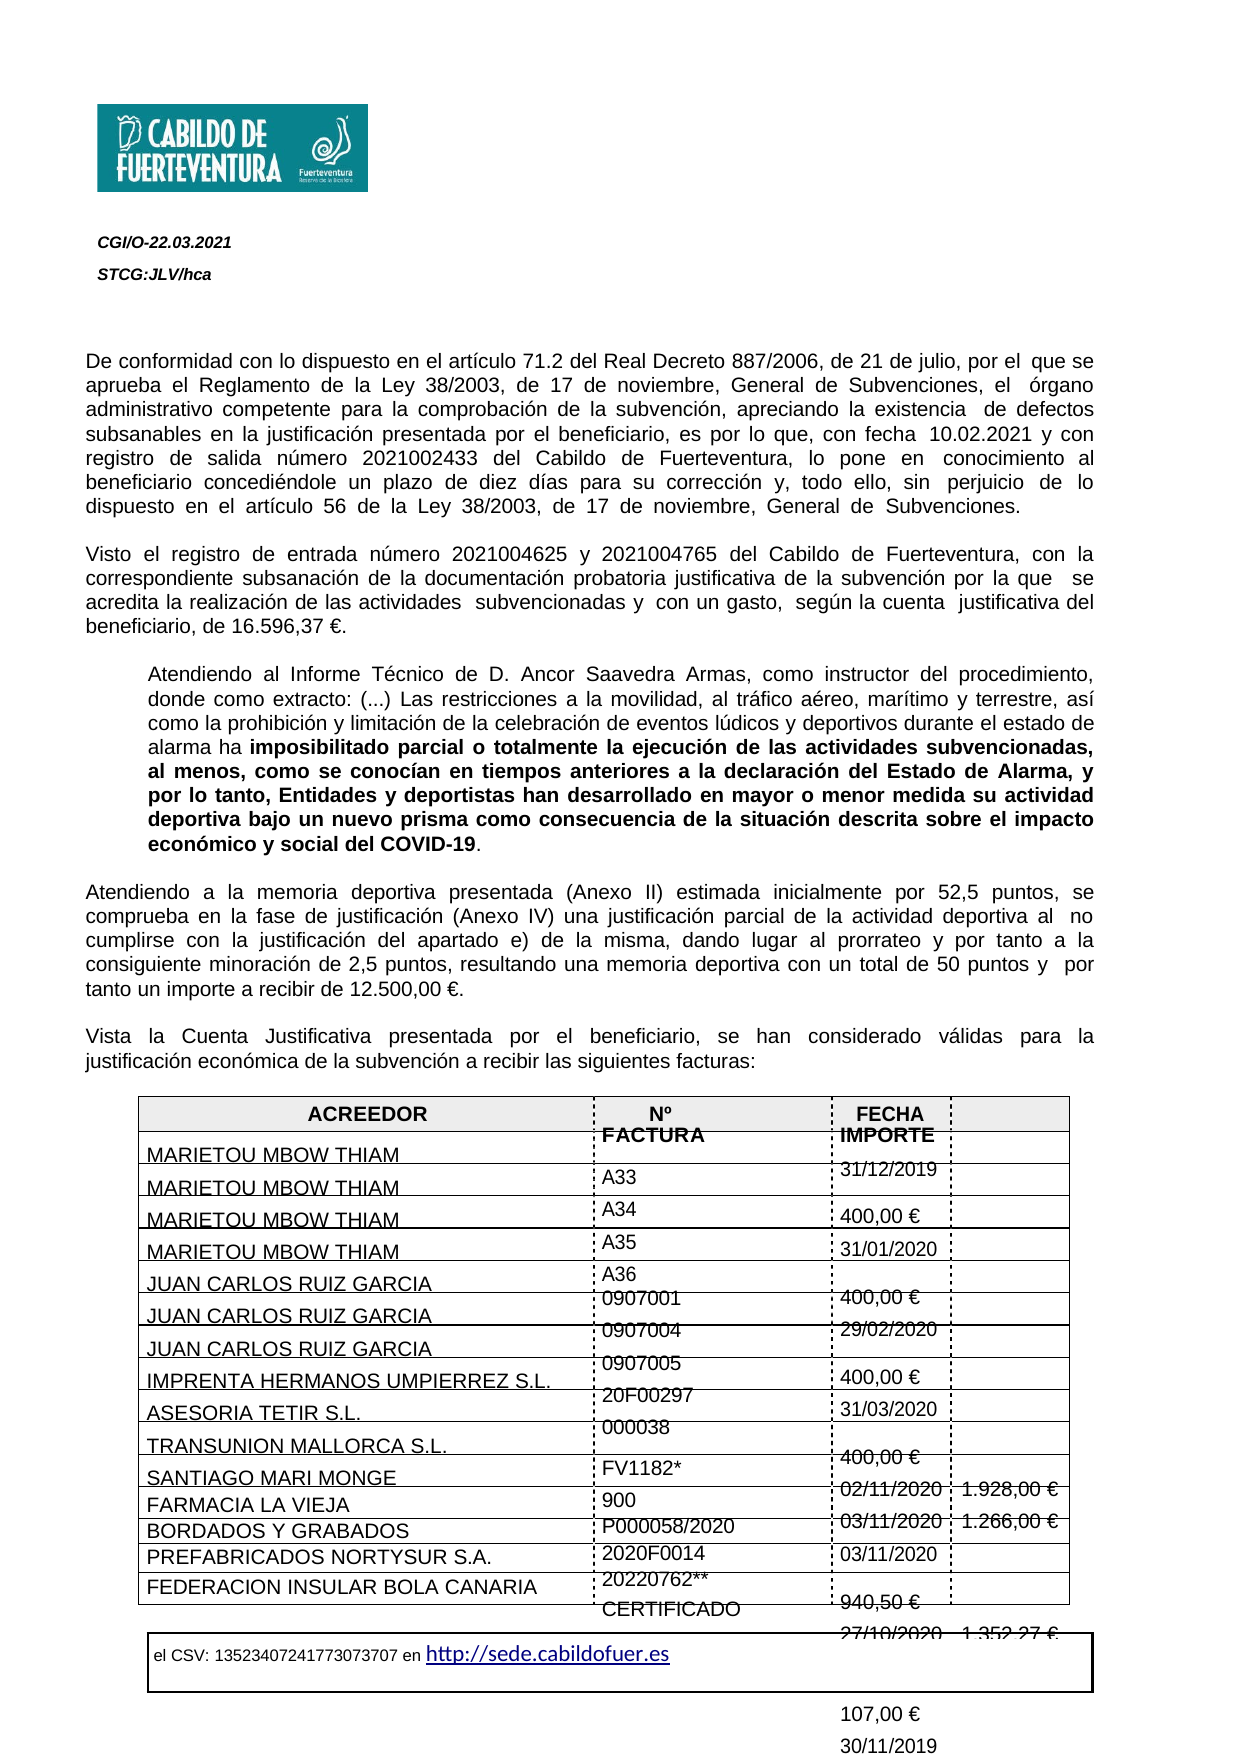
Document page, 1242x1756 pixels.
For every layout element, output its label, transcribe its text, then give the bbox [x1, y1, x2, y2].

text De conformidad con lo dispuesto en el artículo 71.2 del Real Decreto 887/2006, de 21 de julio, por el que se aprueba el Reglamento de la Ley 38/2003, de 17 de noviembre, General de Subvenciones, el órgano administrativo competente para la comprobación de la subvención, apreciando la existencia de defectos subsanables en la justificación presentada por el beneficiario, es por lo que, con fecha 10.02.2021 y con registro de salida número 2021002433 del Cabildo de Fuerteventura, lo pone en conocimiento al beneficiario concediéndole un plazo de diez días para su corrección y, todo ello, sin perjuicio de lo dispuesto en el artículo 56 de la Ley 38/2003, de 17 de noviembre, General de Subvenciones. [85, 349, 1094, 518]
text Atendiendo al Informe Técnico de D. Ancor Saavedra Armas, como instructor del procedimiento, donde como extracto: (...) Las restricciones a la movilidad, al tráfico aéreo, marítimo y terrestre, así como la prohibición y limitación de la celebración de eventos lúdicos y deportivos durante el estado de alarma ha imposibilitado parcial o totalmente la ejecución de las actividades subvencionadas, al menos, como se conocían en tiempos anteriores a la declaración del Estado de Alarma, y por lo tanto, Entidades y deportistas han desarrollado en mayor o menor medida su actividad deportiva bajo un nuevo prisma como consecuencia de la situación descrita sobre el impacto económico y social del COVID-19. [148, 662, 1094, 855]
text Atendiendo a la memoria deportiva presentada (Anexo II) estimada inicialmente por 52,5 puntos, se comprueba en la fase de justificación (Anexo IV) una justificación parcial de la actividad deportiva al no cumplirse con la justificación del apartado e) de la misma, dando lugar al prorrateo y por tanto a la consiguiente minoración de 2,5 puntos, resultando una memoria deportiva con un total de 50 puntos y por tanto un importe a recibir de 12.500,00 €. [85, 880, 1094, 1000]
text Visto el registro de entrada número 2021004625 y 2021004765 del Cabildo de Fuerteventura, con la correspondiente subsanación de la documentación probatoria justificativa de la subvención por la que se acredita la realización de las actividades subvencionadas y con un gasto, según la cuenta justificativa del beneficiario, de 16.596,37 €. [85, 542, 1094, 638]
text Vista la Cuenta Justificativa presentada por el beneficiario, se han considerado válidas para la justificación económica de la subvención a recibir las siguientes facturas: [85, 1024, 1094, 1072]
